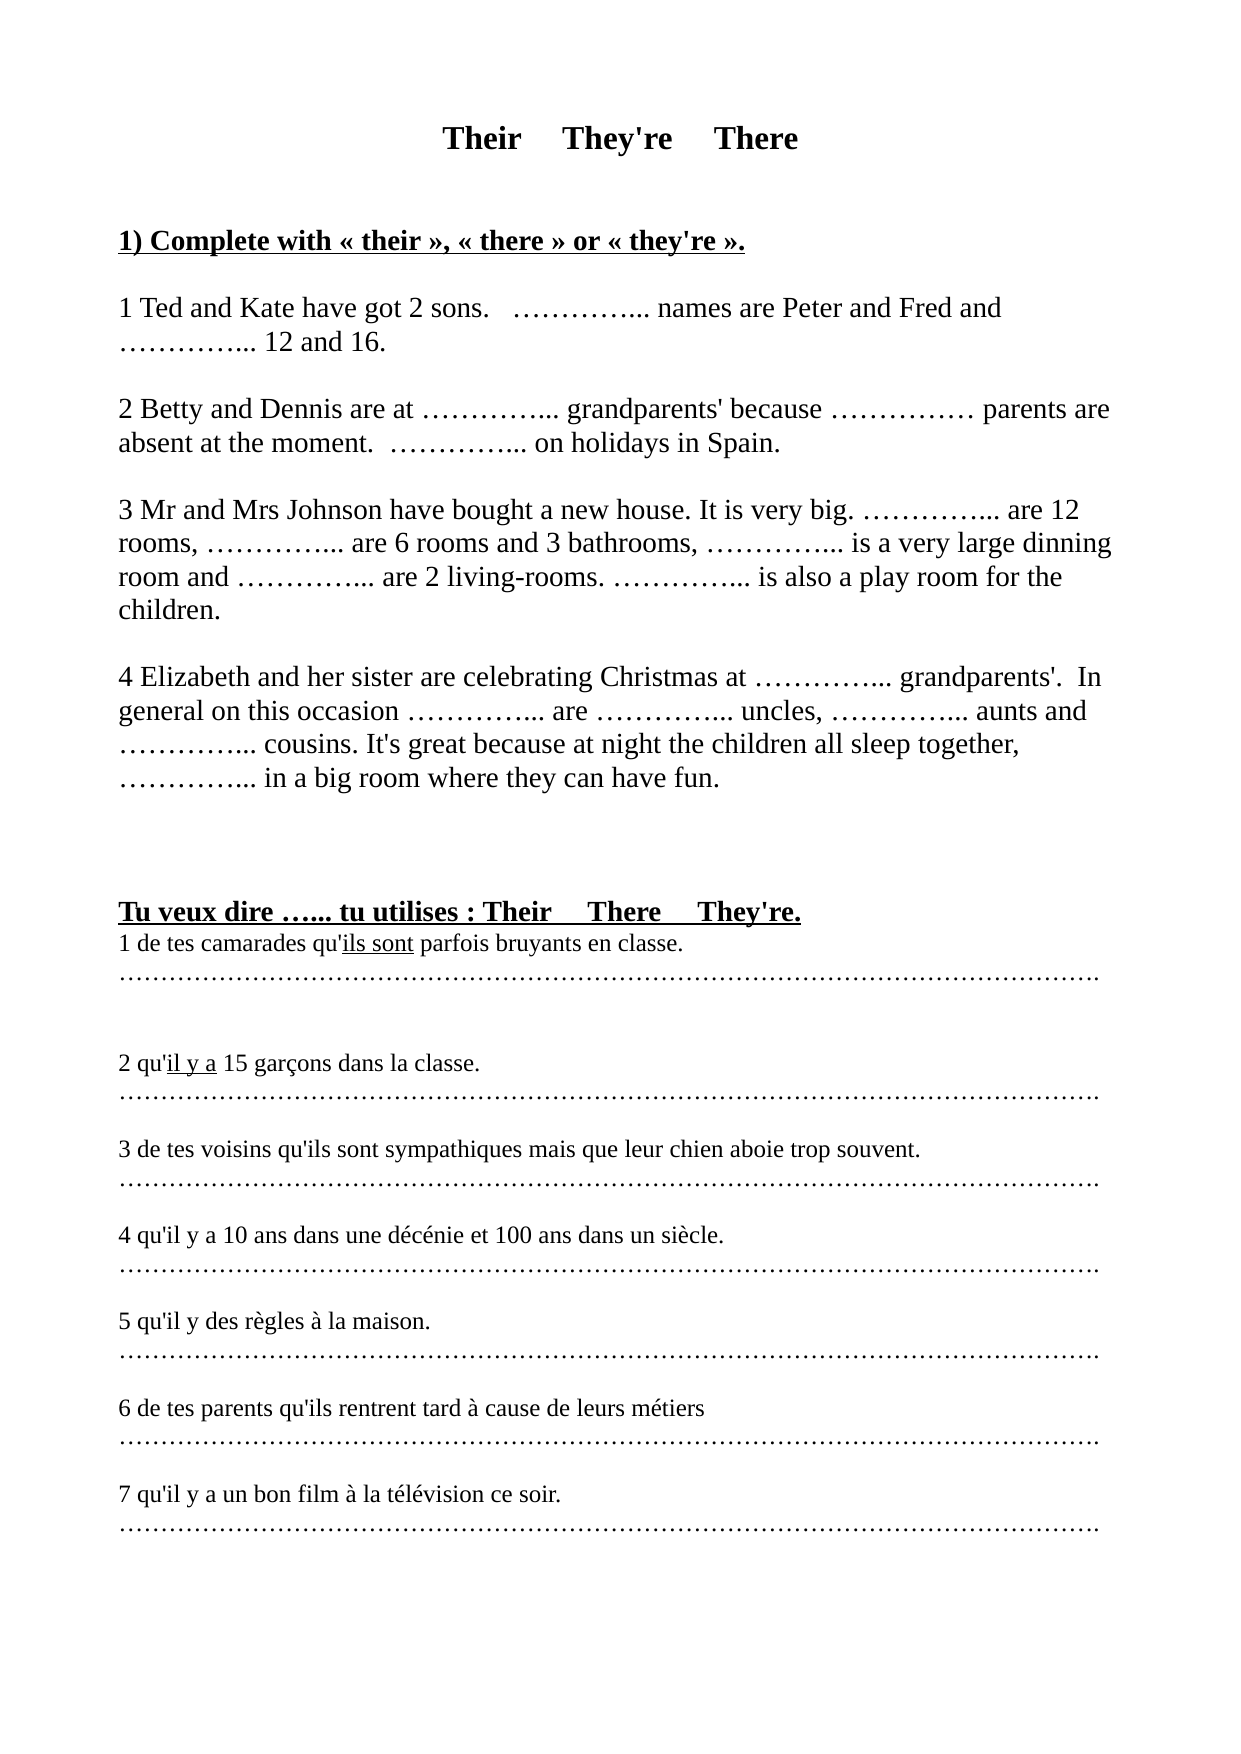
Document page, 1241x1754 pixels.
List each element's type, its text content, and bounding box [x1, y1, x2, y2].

text 7 qu'il y a un bon film à la télévision ce soir. [118, 1450, 1122, 1508]
text 2 qu'il y a 15 garçons dans la classe. [118, 1019, 1122, 1076]
text ………………………………………………………………………………………………………. [118, 1249, 1122, 1278]
text Tu veux dire …... tu utilises : Their There They're. 1 de tes camarades qu'ils sont parfois bruyants en classe. [118, 894, 1122, 957]
text Their They're There [118, 118, 1122, 156]
text ………………………………………………………………………………………………………. [118, 1421, 1122, 1450]
text ………………………………………………………………………………………………………. [118, 1163, 1122, 1191]
text 5 qu'il y des règles à la maison. [118, 1278, 1122, 1335]
text ………………………………………………………………………………………………………. [118, 957, 1122, 985]
text 4 qu'il y a 10 ans dans une décénie et 100 ans dans un siècle. [118, 1220, 1122, 1249]
text ………………………………………………………………………………………………………. [118, 1508, 1122, 1536]
text 1 Ted and Kate have got 2 sons. …………... names are Peter and Fred and …………... 12 and 16. 2 Betty and Dennis are at …………... grandparents' because …………… parents are absent at the moment. …………... on holidays in Spain. 3 Mr and Mrs Johnson have bought a new house. It is very big. …………... are 12 rooms, …………... are 6 rooms and 3 bathrooms, …………... is a very large dinning room and …………... are 2 living-rooms. …………... is also a play room for the children. 4 Elizabeth and her sister are celebrating Christmas at …………... grandparents'. In general on this occasion …………... are …………... uncles, …………... aunts and …………... cousins. It's great because at night the children all sleep together, …………... in a big room where they can have fun. [118, 257, 1122, 827]
text 6 de tes parents qu'ils rentrent tard à cause de leurs métiers [118, 1393, 1122, 1421]
text 3 de tes voisins qu'ils sont sympathiques mais que leur chien aboie trop souvent. [118, 1105, 1122, 1163]
text ………………………………………………………………………………………………………. [118, 1076, 1122, 1105]
text 1) Complete with « their », « there » or « they're ». [118, 223, 1122, 257]
text ………………………………………………………………………………………………………. [118, 1335, 1122, 1364]
